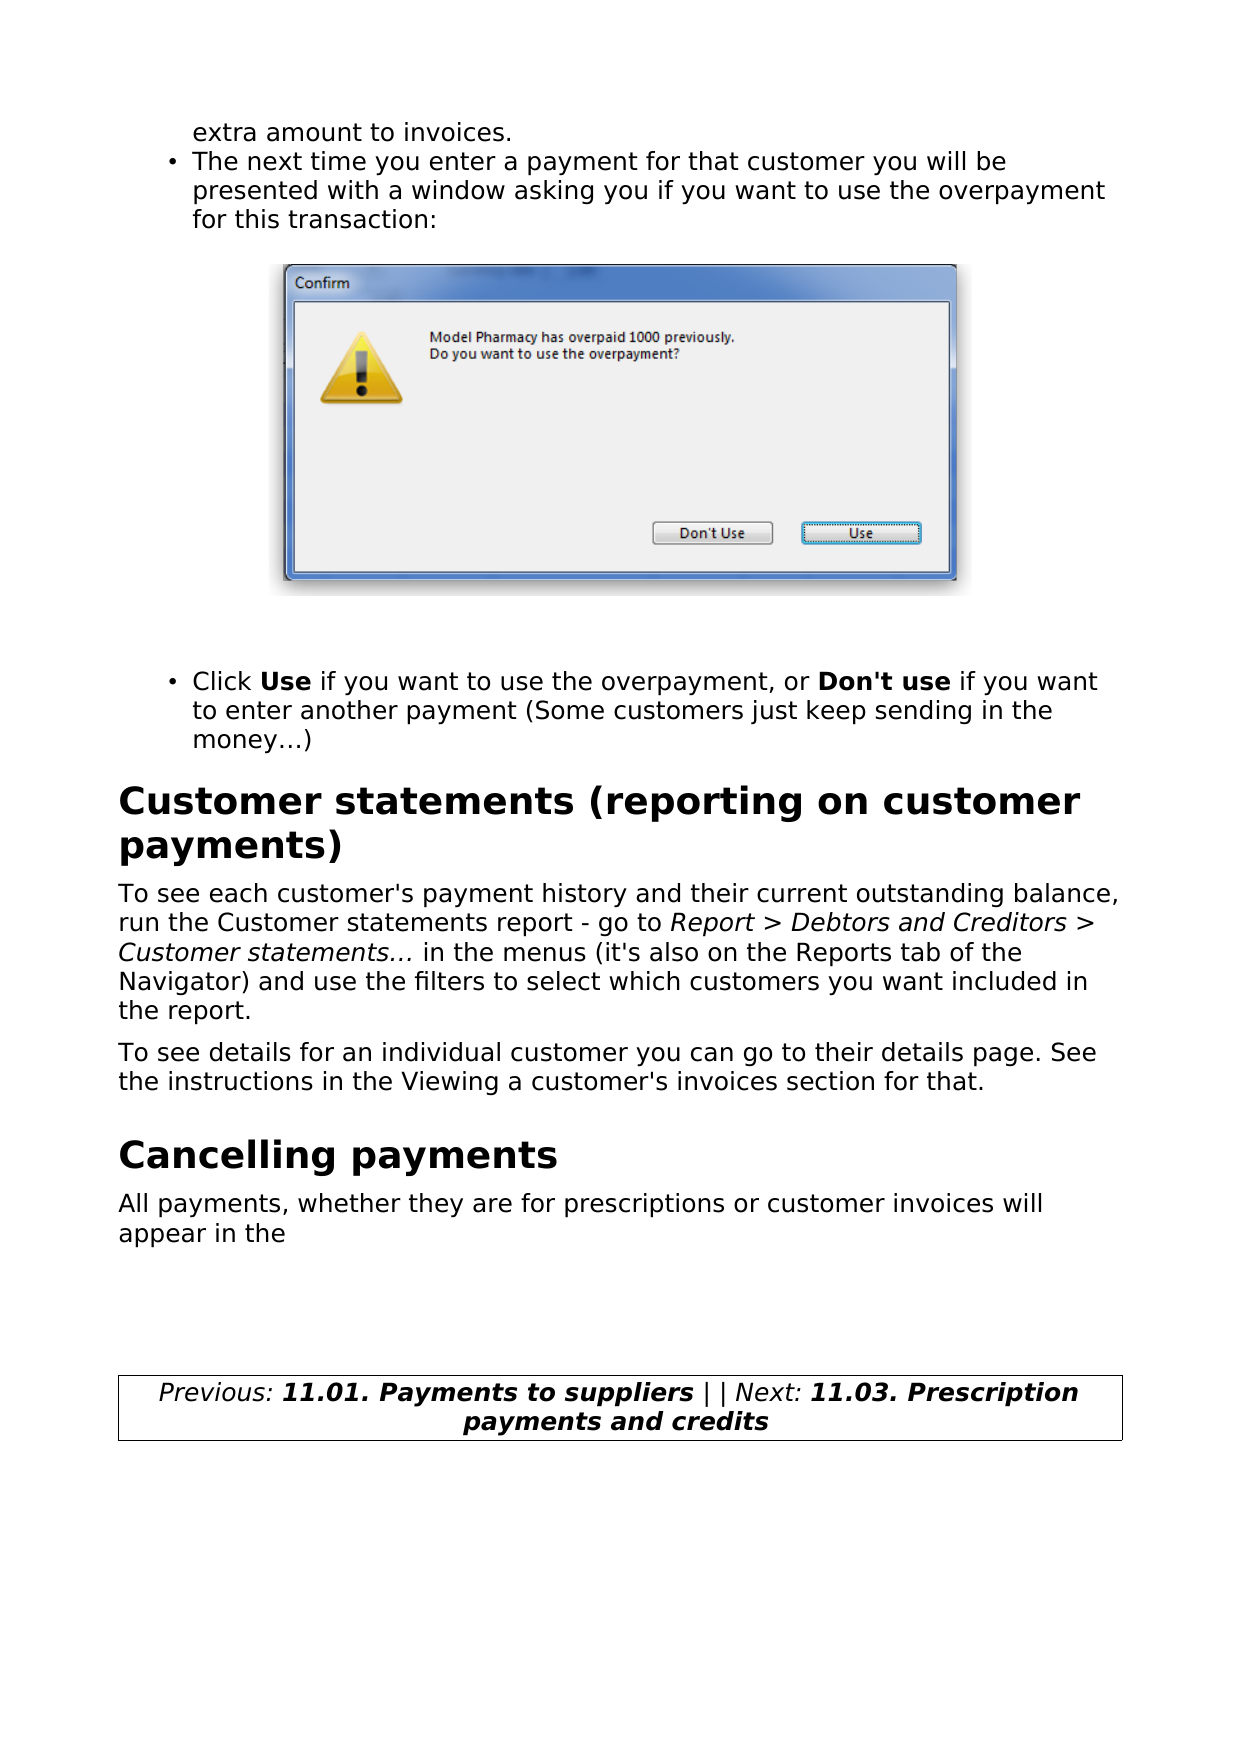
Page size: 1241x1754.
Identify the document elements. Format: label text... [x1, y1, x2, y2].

subtitle Cancelling payments [118, 1133, 1122, 1177]
list Click Use if you want to use the overpayment, or Don't use if you want to enter another payment (Some customers just keep sending in the money…) [177, 667, 1122, 754]
text All payments, whether they are for prescriptions or customer invoices will appear in the [118, 1190, 1122, 1248]
list extra amount to invoices. [177, 118, 1122, 147]
picture [268, 264, 972, 596]
list The next time you enter a payment for that customer you will be presented with a window asking you if you want to use the overpayment for this transaction: [177, 147, 1122, 235]
text To see each customer's payment history and their current outstanding balance, run the Customer statements report - go to Report > Debtors and Creditors > Customer statements… in the menus (it's also on the Reports tab of the Navigator) and use the filters to select which customers you want included in the report. [118, 879, 1122, 1025]
text To see details for an individual customer you can go to their details page. See the instructions in the Viewing a customer's invoices section for that. [118, 1038, 1122, 1096]
table_header Previous: 11.01. Payments to suppliers | | Next: 11.03. Prescription payments and credits [119, 1376, 1122, 1439]
subtitle Customer statements (reporting on customer payments) [118, 779, 1122, 867]
